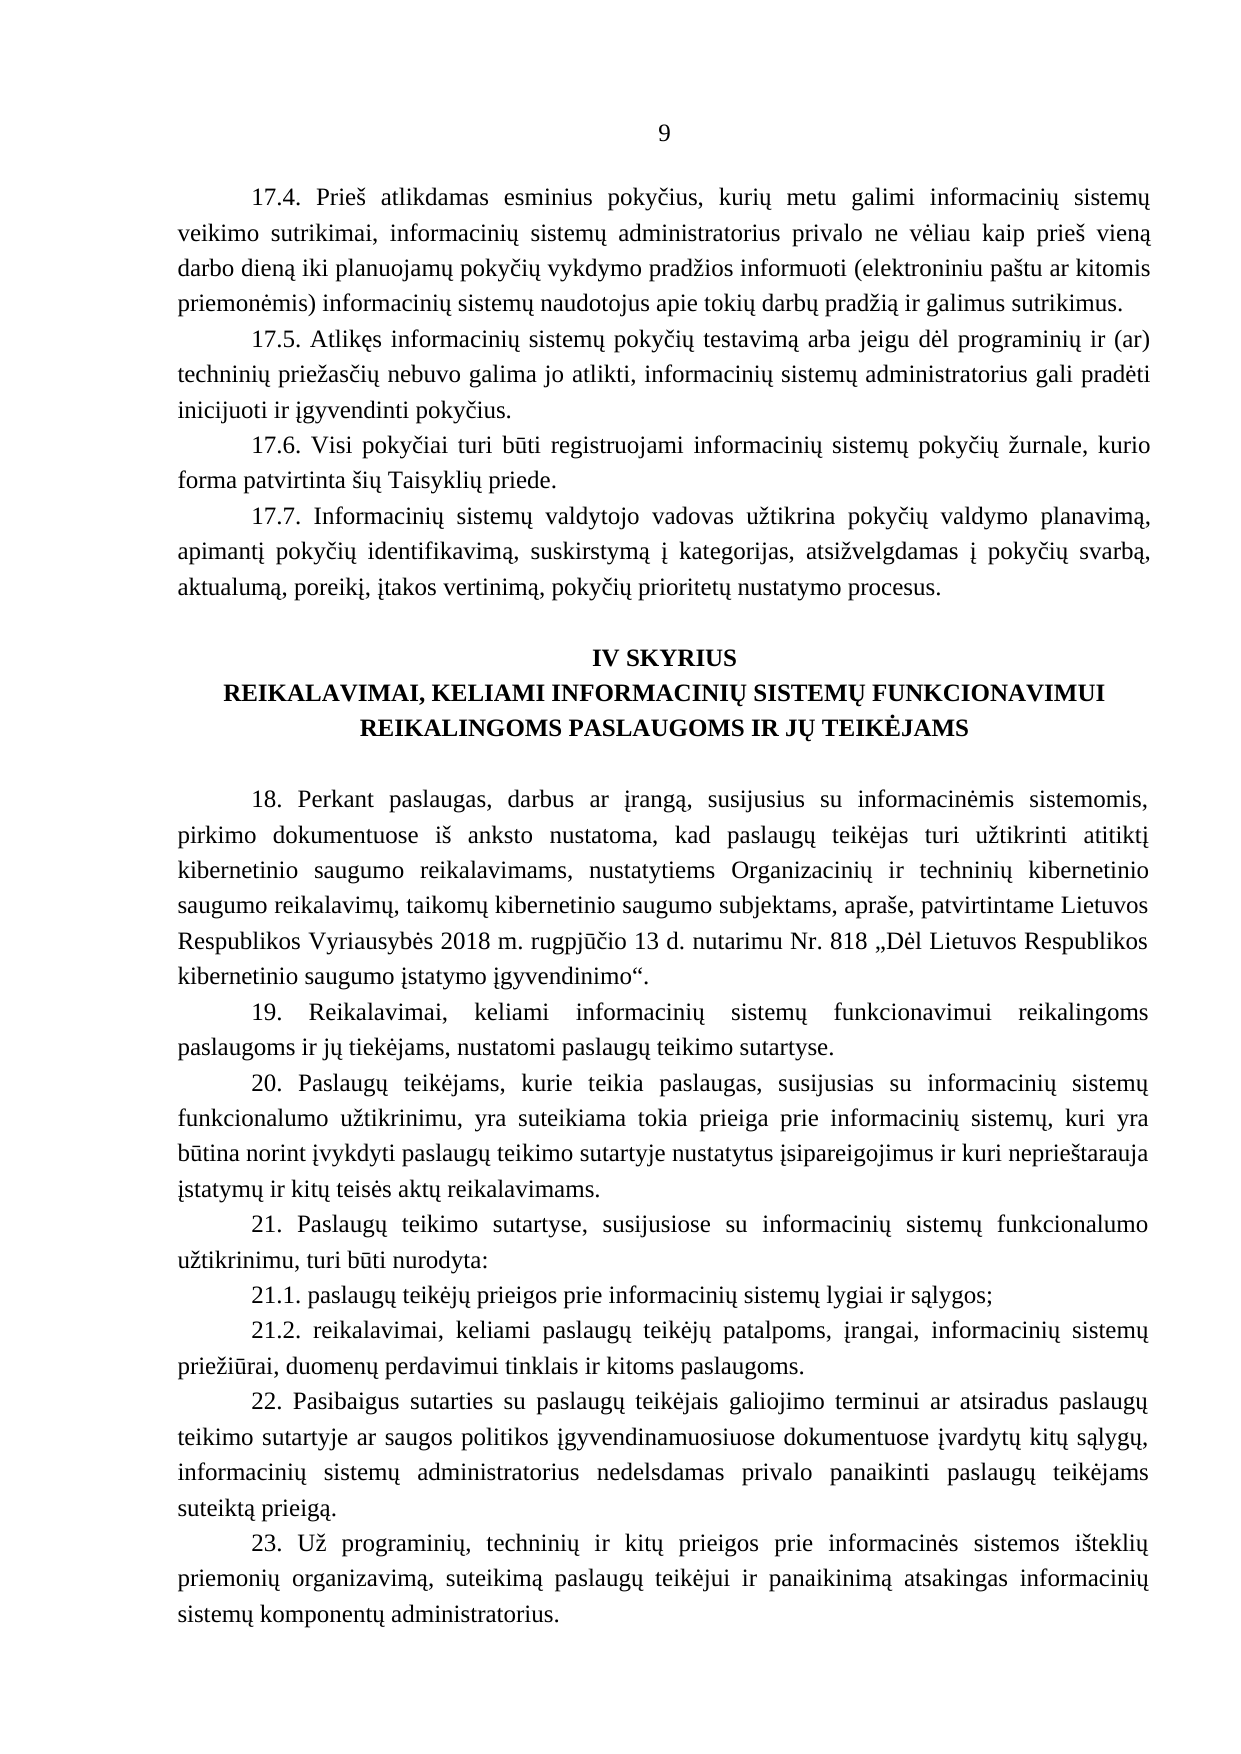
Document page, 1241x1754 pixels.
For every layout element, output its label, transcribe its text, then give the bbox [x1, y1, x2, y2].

text 21.1. paslaugų teikėjų prieigos prie informacinių sistemų lygiai ir sąlygos; [177, 1273, 1149, 1309]
text 17.4. Prieš atlikdamas esminius pokyčius, kurių metu galimi informacinių sistemų veikimo sutrikimai, informacinių sistemų administratorius privalo ne vėliau kaip prieš vieną darbo dieną iki planuojamų pokyčių vykdymo pradžios informuoti (elektroniniu paštu ar kitomis priemonėmis) informacinių sistemų naudotojus apie tokių darbų pradžią ir galimus sutrikimus. [177, 176, 1152, 317]
text 18. Perkant paslaugas, darbus ar įrangą, susijusius su informacinėmis sistemomis, pirkimo dokumentuose iš anksto nustatoma, kad paslaugų teikėjas turi užtikrinti atitiktį kibernetinio saugumo reikalavimams, nustatytiems Organizacinių ir techninių kibernetinio saugumo reikalavimų, taikomų kibernetinio saugumo subjektams, apraše, patvirtintame Lietuvos Respublikos Vyriausybės 2018 m. rugpjūčio 13 d. nutarimu Nr. 818 „Dėl Lietuvos Respublikos kibernetinio saugumo įstatymo įgyvendinimo“. [177, 778, 1149, 990]
text 22. Pasibaigus sutarties su paslaugų teikėjais galiojimo terminui ar atsiradus paslaugų teikimo sutartyje ar saugos politikos įgyvendinamuosiuose dokumentuose įvardytų kitų sąlygų, informacinių sistemų administratorius nedelsdamas privalo panaikinti paslaugų teikėjams suteiktą prieigą. [177, 1380, 1149, 1521]
text 23. Už programinių, techninių ir kitų prieigos prie informacinės sistemos išteklių priemonių organizavimą, suteikimą paslaugų teikėjui ir panaikinimą atsakingas informacinių sistemų komponentų administratorius. [177, 1521, 1149, 1628]
text 17.6. Visi pokyčiai turi būti registruojami informacinių sistemų pokyčių žurnale, kurio forma patvirtinta šių Taisyklių priede. [177, 423, 1152, 494]
subtitle IV SKYRIUS [177, 636, 1152, 671]
text 19. Reikalavimai, keliami informacinių sistemų funkcionavimui reikalingoms paslaugoms ir jų tiekėjams, nustatomi paslaugų teikimo sutartyse. [177, 990, 1149, 1061]
text 21. Paslaugų teikimo sutartyse, susijusiose su informacinių sistemų funkcionalumo užtikrinimu, turi būti nurodyta: [177, 1203, 1149, 1273]
text 20. Paslaugų teikėjams, kurie teikia paslaugas, susijusias su informacinių sistemų funkcionalumo užtikrinimu, yra suteikiama tokia prieiga prie informacinių sistemų, kuri yra būtina norint įvykdyti paslaugų teikimo sutartyje nustatytus įsipareigojimus ir kuri neprieštarauja įstatymų ir kitų teisės aktų reikalavimams. [177, 1061, 1149, 1203]
subtitle REIKALAVIMAI, KELIAMI INFORMACINIŲ SISTEMŲ FUNKCIONAVIMUI REIKALINGOMS PASLAUGOMS IR JŲ TEIKĖJAMS [177, 671, 1152, 742]
text 21.2. reikalavimai, keliami paslaugų teikėjų patalpoms, įrangai, informacinių sistemų priežiūrai, duomenų perdavimui tinklais ir kitoms paslaugoms. [177, 1309, 1149, 1380]
text 17.5. Atlikęs informacinių sistemų pokyčių testavimą arba jeigu dėl programinių ir (ar) techninių priežasčių nebuvo galima jo atlikti, informacinių sistemų administratorius gali pradėti inicijuoti ir įgyvendinti pokyčius. [177, 317, 1152, 423]
text 17.7. Informacinių sistemų valdytojo vadovas užtikrina pokyčių valdymo planavimą, apimantį pokyčių identifikavimą, suskirstymą į kategorijas, atsižvelgdamas į pokyčių svarbą, aktualumą, poreikį, įtakos vertinimą, pokyčių prioritetų nustatymo procesus. [177, 494, 1152, 601]
